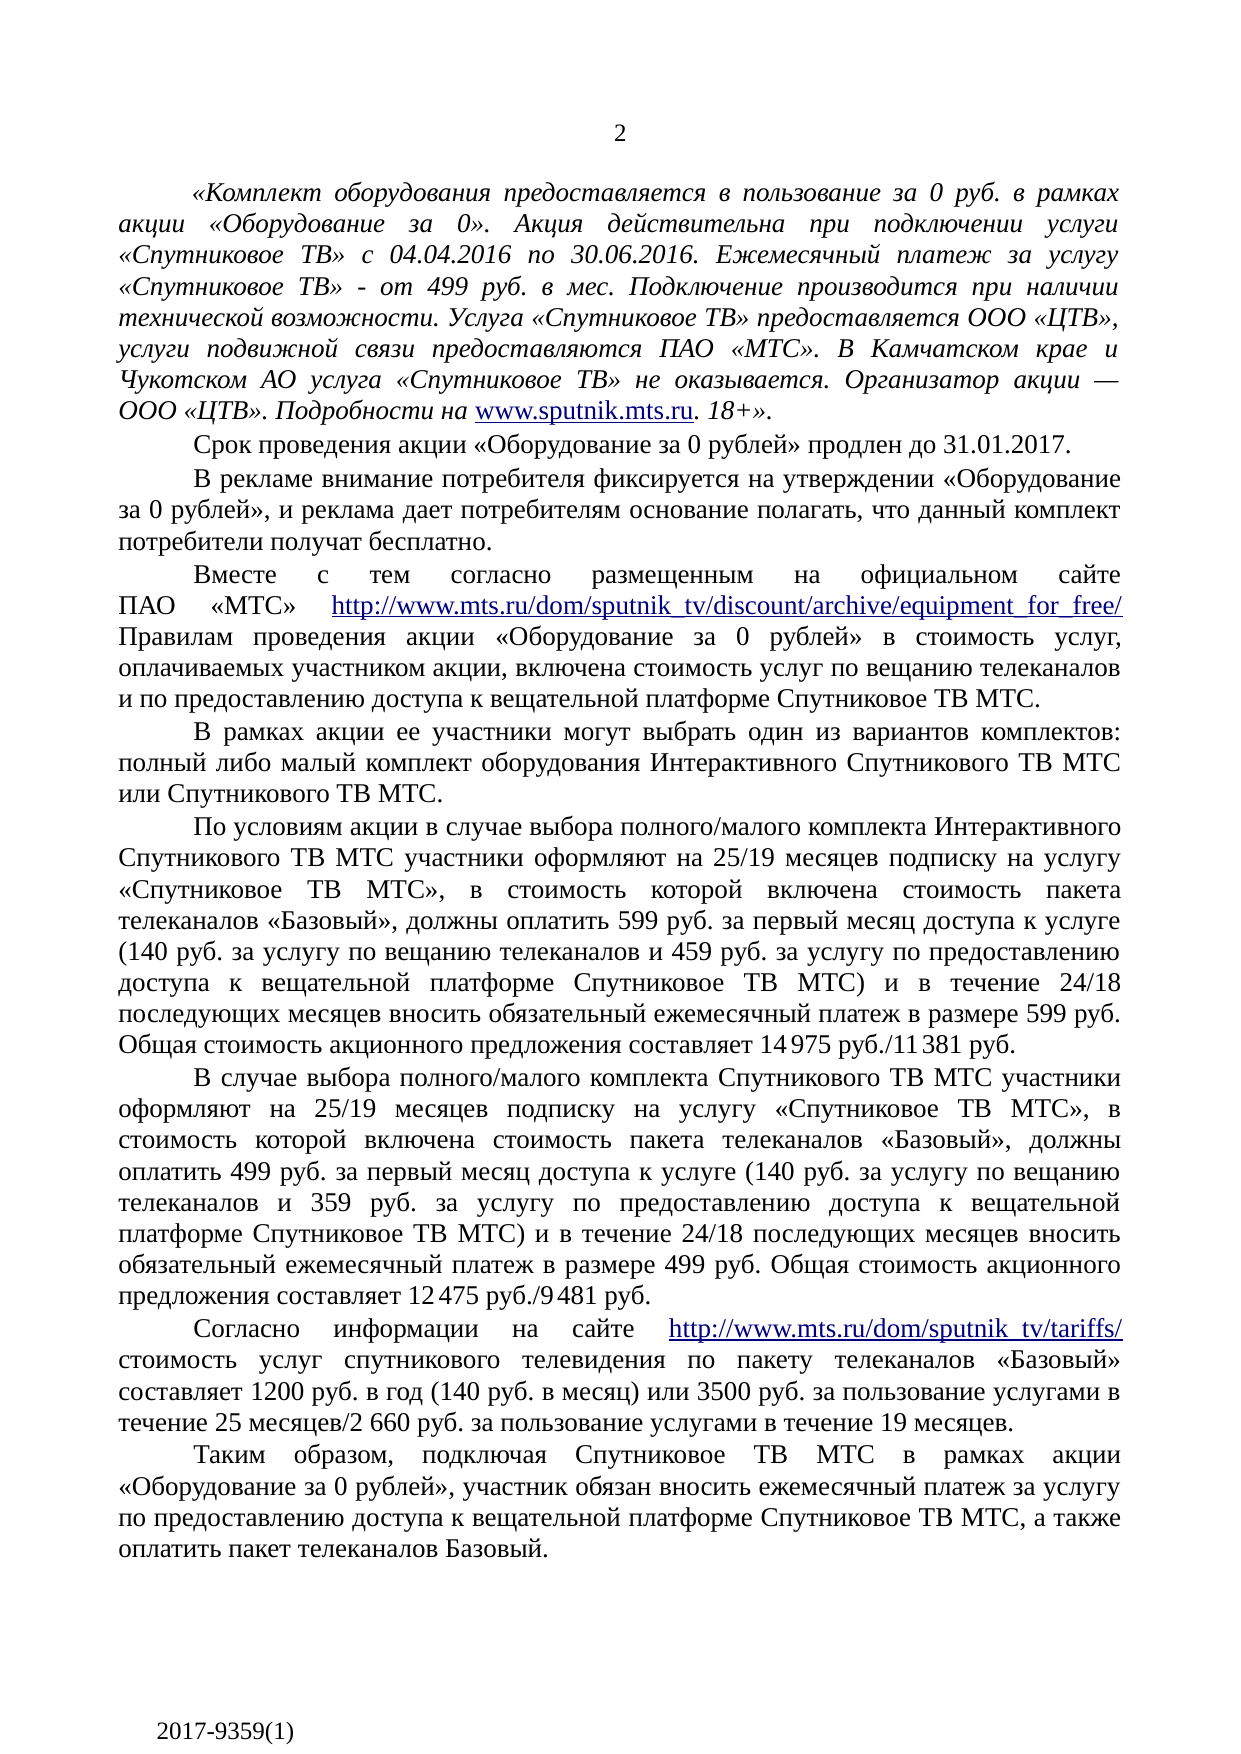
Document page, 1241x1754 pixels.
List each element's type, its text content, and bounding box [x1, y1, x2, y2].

text «Комплект оборудования предоставляется в пользование за 0 руб. в рамках акции «Оборудование за 0». Акция действительна при подключении услуги «Спутниковое ТВ» с 04.04.2016 по 30.06.2016. Ежемесячный платеж за услугу «Спутниковое ТВ» - от 499 руб. в мес. Подключение производится при наличии технической возможности. Услуга «Спутниковое ТВ» предоставляется ООО «ЦТВ», услуги подвижной связи предоставляются ПАО «МТС». В Камчатском крае и Чукотском АО услуга «Спутниковое ТВ» не оказывается. Организатор акции — ООО «ЦТВ». Подробности на www.sputnik.mts.ru. 18+». [118, 176, 1122, 426]
text Срок проведения акции «Оборудование за 0 рублей» продлен до 31.01.2017. [118, 428, 1122, 459]
text Таким образом, подключая Спутниковое ТВ МТС в рамках акции «Оборудование за 0 рублей», участник обязан вносить ежемесячный платеж за услугу по предоставлению доступа к вещательной платформе Спутниковое ТВ МТС, а также оплатить пакет телеканалов Базовый. [118, 1439, 1122, 1563]
text В случае выбора полного/малого комплекта Спутникового ТВ МТС участники оформляют на 25/19 месяцев подписку на услугу «Спутниковое ТВ МТС», в стоимость которой включена стоимость пакета телеканалов «Базовый», должны оплатить 499 руб. за первый месяц доступа к услуге (140 руб. за услугу по вещанию телеканалов и 359 руб. за услугу по предоставлению доступа к вещательной платформе Спутниковое ТВ МТС) и в течение 24/18 последующих месяцев вносить обязательный ежемесячный платеж в размере 499 руб. Общая стоимость акционного предложения составляет 12 475 руб./9 481 руб. [118, 1061, 1122, 1311]
text В рекламе внимание потребителя фиксируется на утверждении «Оборудование за 0 рублей», и реклама дает потребителям основание полагать, что данный комплект потребители получат бесплатно. [118, 462, 1122, 556]
text Вместе с тем согласно размещенным на официальном сайте ПАО «МТС» http://www.mts.ru/dom/sputnik_tv/discount/archive/equipment_for_free/ Правилам проведения акции «Оборудование за 0 рублей» в стоимость услуг, оплачиваемых участником акции, включена стоимость услуг по вещанию телеканалов и по предоставлению доступа к вещательной платформе Спутниковое ТВ МТС. [118, 558, 1122, 713]
text Согласно информации на сайте http://www.mts.ru/dom/sputnik_tv/tariffs/ стоимость услуг спутникового телевидения по пакету телеканалов «Базовый» составляет 1200 руб. в год (140 руб. в месяц) или 3500 руб. за пользование услугами в течение 25 месяцев/2 660 руб. за пользование услугами в течение 19 месяцев. [118, 1312, 1122, 1437]
text В рамках акции ее участники могут выбрать один из вариантов комплектов: полный либо малый комплект оборудования Интерактивного Спутникового ТВ МТС или Спутникового ТВ МТС. [118, 715, 1122, 809]
text По условиям акции в случае выбора полного/малого комплекта Интерактивного Спутникового ТВ МТС участники оформляют на 25/19 месяцев подписку на услугу «Спутниковое ТВ МТС», в стоимость которой включена стоимость пакета телеканалов «Базовый», должны оплатить 599 руб. за первый месяц доступа к услуге (140 руб. за услугу по вещанию телеканалов и 459 руб. за услугу по предоставлению доступа к вещательной платформе Спутниковое ТВ МТС) и в течение 24/18 последующих месяцев вносить обязательный ежемесячный платеж в размере 599 руб. Общая стоимость акционного предложения составляет 14 975 руб./11 381 руб. [118, 810, 1122, 1059]
